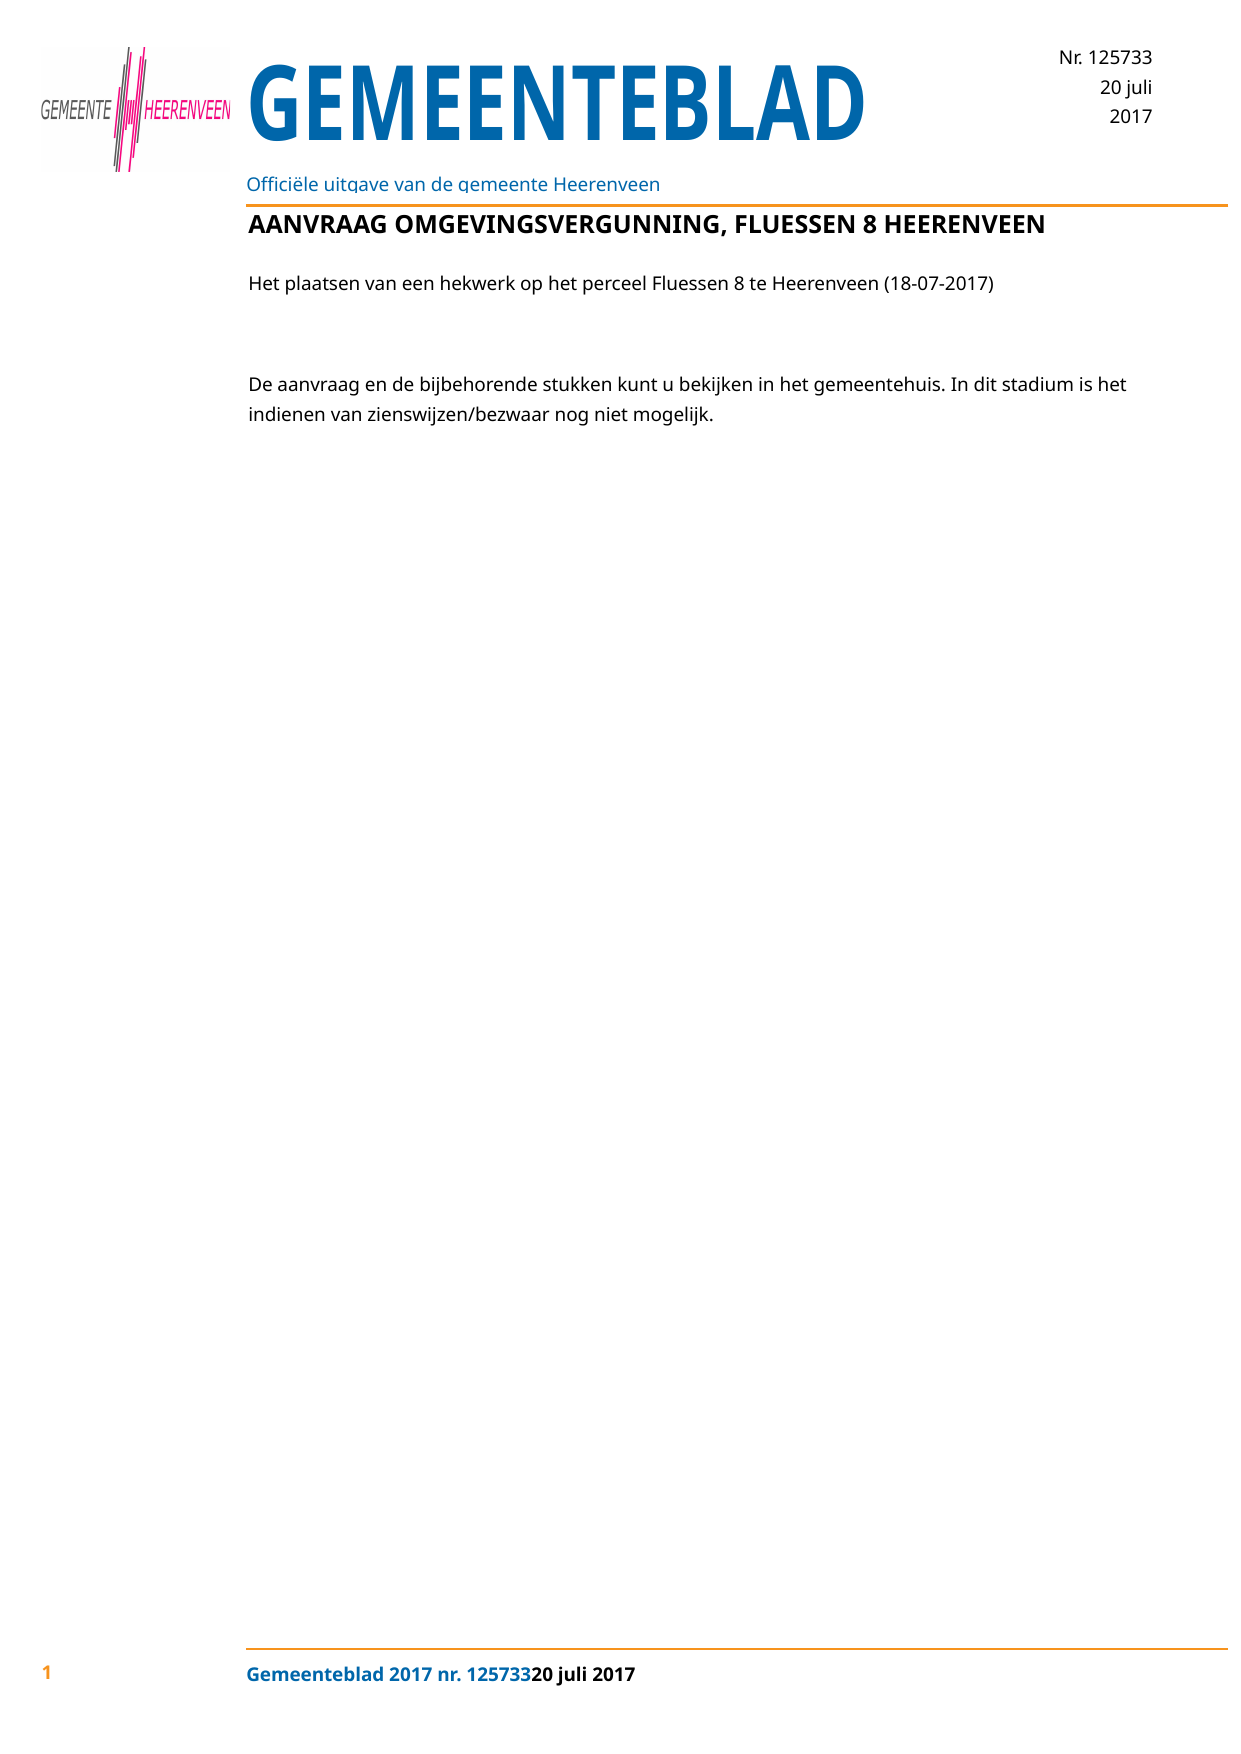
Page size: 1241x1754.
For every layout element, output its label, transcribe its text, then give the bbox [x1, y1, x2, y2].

text De aanvraag en de bijbehorende stukken kunt u bekijken in het gemeentehuis. In dit stadium is het indienen van zienswijzen/bezwaar nog niet mogelijk. [248, 371, 1152, 426]
picture [41, 47, 231, 172]
text Het plaatsen van een hekwerk op het perceel Fluessen 8 te Heerenveen (18-07-2017) [248, 270, 1152, 296]
text AANVRAAG OMGEVINGSVERGUNNING, FLUESSEN 8 HEERENVEEN [248, 207, 1152, 241]
